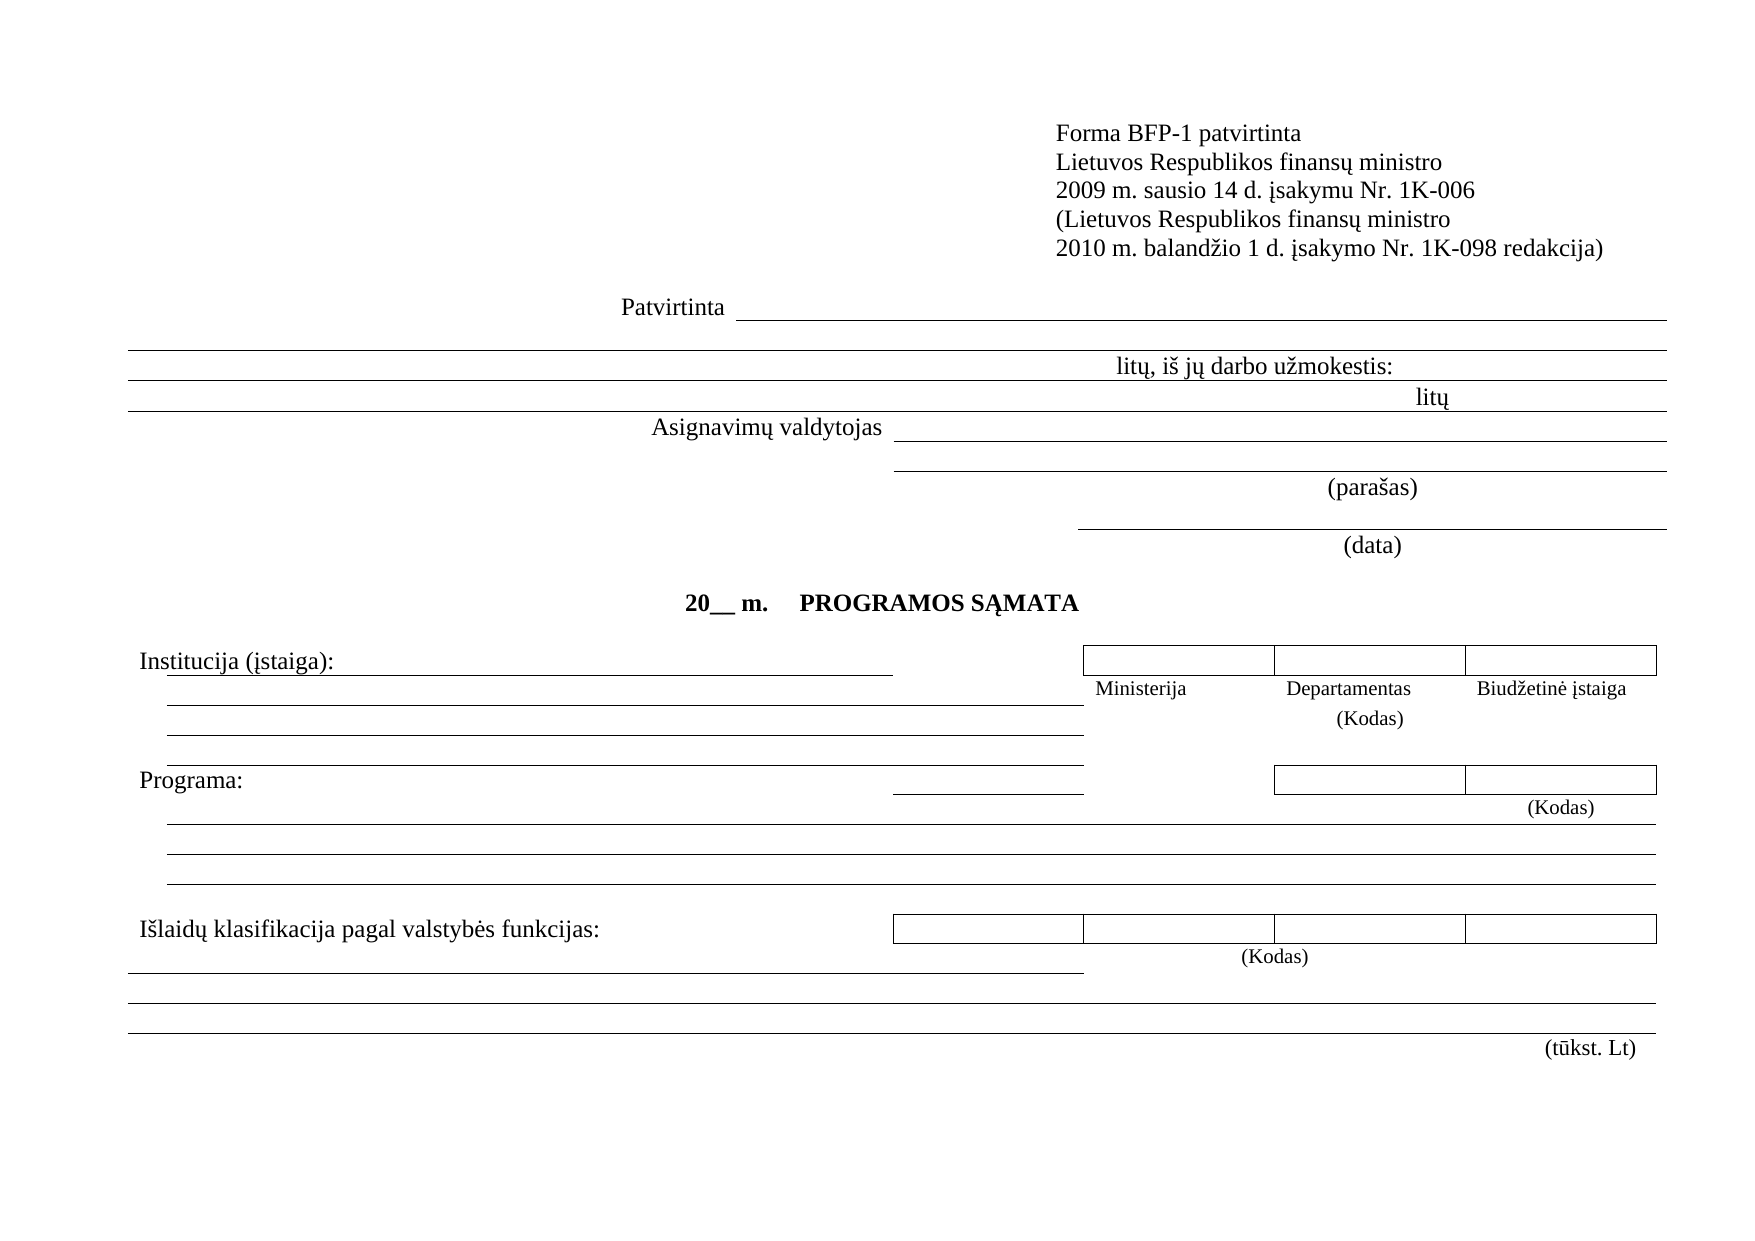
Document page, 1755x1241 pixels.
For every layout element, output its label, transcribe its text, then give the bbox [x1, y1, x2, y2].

table_cell [167, 706, 893, 735]
table_cell [893, 706, 1084, 735]
table_header [1084, 646, 1274, 675]
table_cell [893, 885, 1084, 913]
text Lietuvos Respublikos finansų ministro [1056, 147, 1636, 176]
table_cell Ministerija [1084, 676, 1275, 705]
table_cell [893, 855, 1084, 884]
table_cell [167, 885, 893, 913]
table_cell [1465, 825, 1656, 854]
table_cell [128, 529, 893, 559]
table_cell [893, 944, 1084, 973]
table_cell [167, 676, 893, 705]
table_cell [1275, 855, 1465, 884]
table_cell [128, 441, 893, 471]
table_cell [1084, 825, 1275, 854]
table_cell [128, 884, 167, 913]
table_cell [1078, 501, 1667, 529]
table_cell [894, 412, 1667, 441]
table_cell [128, 974, 893, 1003]
table_cell [893, 825, 1084, 854]
table_cell Biudžetinė įstaiga [1465, 676, 1656, 705]
table_cell Programa: [128, 765, 893, 794]
table_cell (data) [1078, 530, 1667, 559]
table_cell [128, 471, 893, 501]
text (Lietuvos Respublikos finansų ministro [1056, 204, 1636, 233]
table_cell [1465, 885, 1656, 913]
table_cell [1275, 735, 1465, 764]
table_cell [1084, 765, 1274, 794]
table_cell [1275, 825, 1465, 854]
table_cell [894, 472, 1078, 501]
table_cell [1466, 766, 1656, 794]
table_cell [1084, 735, 1275, 764]
table_cell [894, 442, 1667, 471]
table_cell [167, 825, 893, 854]
table_cell litų [1404, 381, 1667, 411]
table_cell [1466, 915, 1656, 943]
table_cell [1084, 885, 1275, 913]
table_cell [1275, 766, 1465, 794]
table_cell [128, 1004, 1656, 1033]
table_cell [1084, 705, 1275, 735]
table_cell [128, 794, 167, 824]
table_cell [893, 974, 1084, 1003]
table_cell [167, 736, 893, 764]
table_cell (Kodas) [1275, 705, 1465, 735]
table_header [736, 291, 1667, 320]
table_cell [894, 501, 1078, 529]
table_header [893, 645, 1083, 675]
table_cell Departamentas [1275, 676, 1465, 705]
table_cell [1404, 351, 1667, 380]
table_cell [128, 735, 167, 764]
table_cell [1084, 915, 1274, 943]
text (tūkst. Lt) [118, 1034, 1636, 1060]
table_cell [128, 824, 167, 854]
table_cell [1084, 794, 1275, 824]
table_cell (Kodas) [1465, 795, 1656, 824]
table_cell [1275, 915, 1465, 943]
table_cell Išlaidų klasifikacija pagal valstybės funkcijas: [128, 914, 893, 973]
table_cell [1465, 973, 1656, 1003]
table_header [1466, 646, 1656, 675]
table_header [1275, 646, 1465, 675]
table_cell [1084, 855, 1275, 884]
table_cell [1275, 885, 1465, 913]
table_cell Asignavimų valdytojas [128, 412, 893, 441]
text Forma BFP-1 patvirtinta [1056, 118, 1636, 147]
table_cell [128, 854, 167, 884]
table_cell [1465, 855, 1656, 884]
table_cell (parašas) [1078, 472, 1667, 501]
table_header Institucija (įstaiga): [128, 645, 893, 675]
table_cell [167, 794, 893, 824]
table_cell [128, 705, 167, 735]
table_cell [893, 736, 1084, 764]
table_cell [893, 766, 1084, 794]
table_cell [128, 381, 1404, 411]
table_cell (Kodas) [1084, 944, 1465, 973]
table_cell litų, iš jų darbo užmokestis: [128, 351, 1404, 380]
table_cell [894, 529, 1078, 559]
table_cell [894, 915, 1083, 943]
table_cell [1465, 705, 1656, 735]
table_cell [128, 501, 893, 529]
table_cell [1465, 735, 1656, 764]
table_cell [1275, 795, 1465, 824]
text 2010 m. balandžio 1 d. įsakymo Nr. 1K-098 redakcija) [1056, 233, 1636, 262]
table_cell [128, 675, 167, 705]
table_cell [167, 855, 893, 884]
table_cell [1275, 973, 1465, 1003]
table_header Patvirtinta [128, 291, 736, 320]
table_cell [893, 795, 1084, 824]
table_cell [1465, 944, 1656, 973]
table_cell [1084, 973, 1275, 1003]
text 2009 m. sausio 14 d. įsakymu Nr. 1K-006 [1056, 176, 1636, 204]
table_cell [893, 675, 1084, 705]
text 20__ m. PROGRAMOS SĄMATA [128, 588, 1636, 617]
table_cell [128, 320, 1667, 350]
